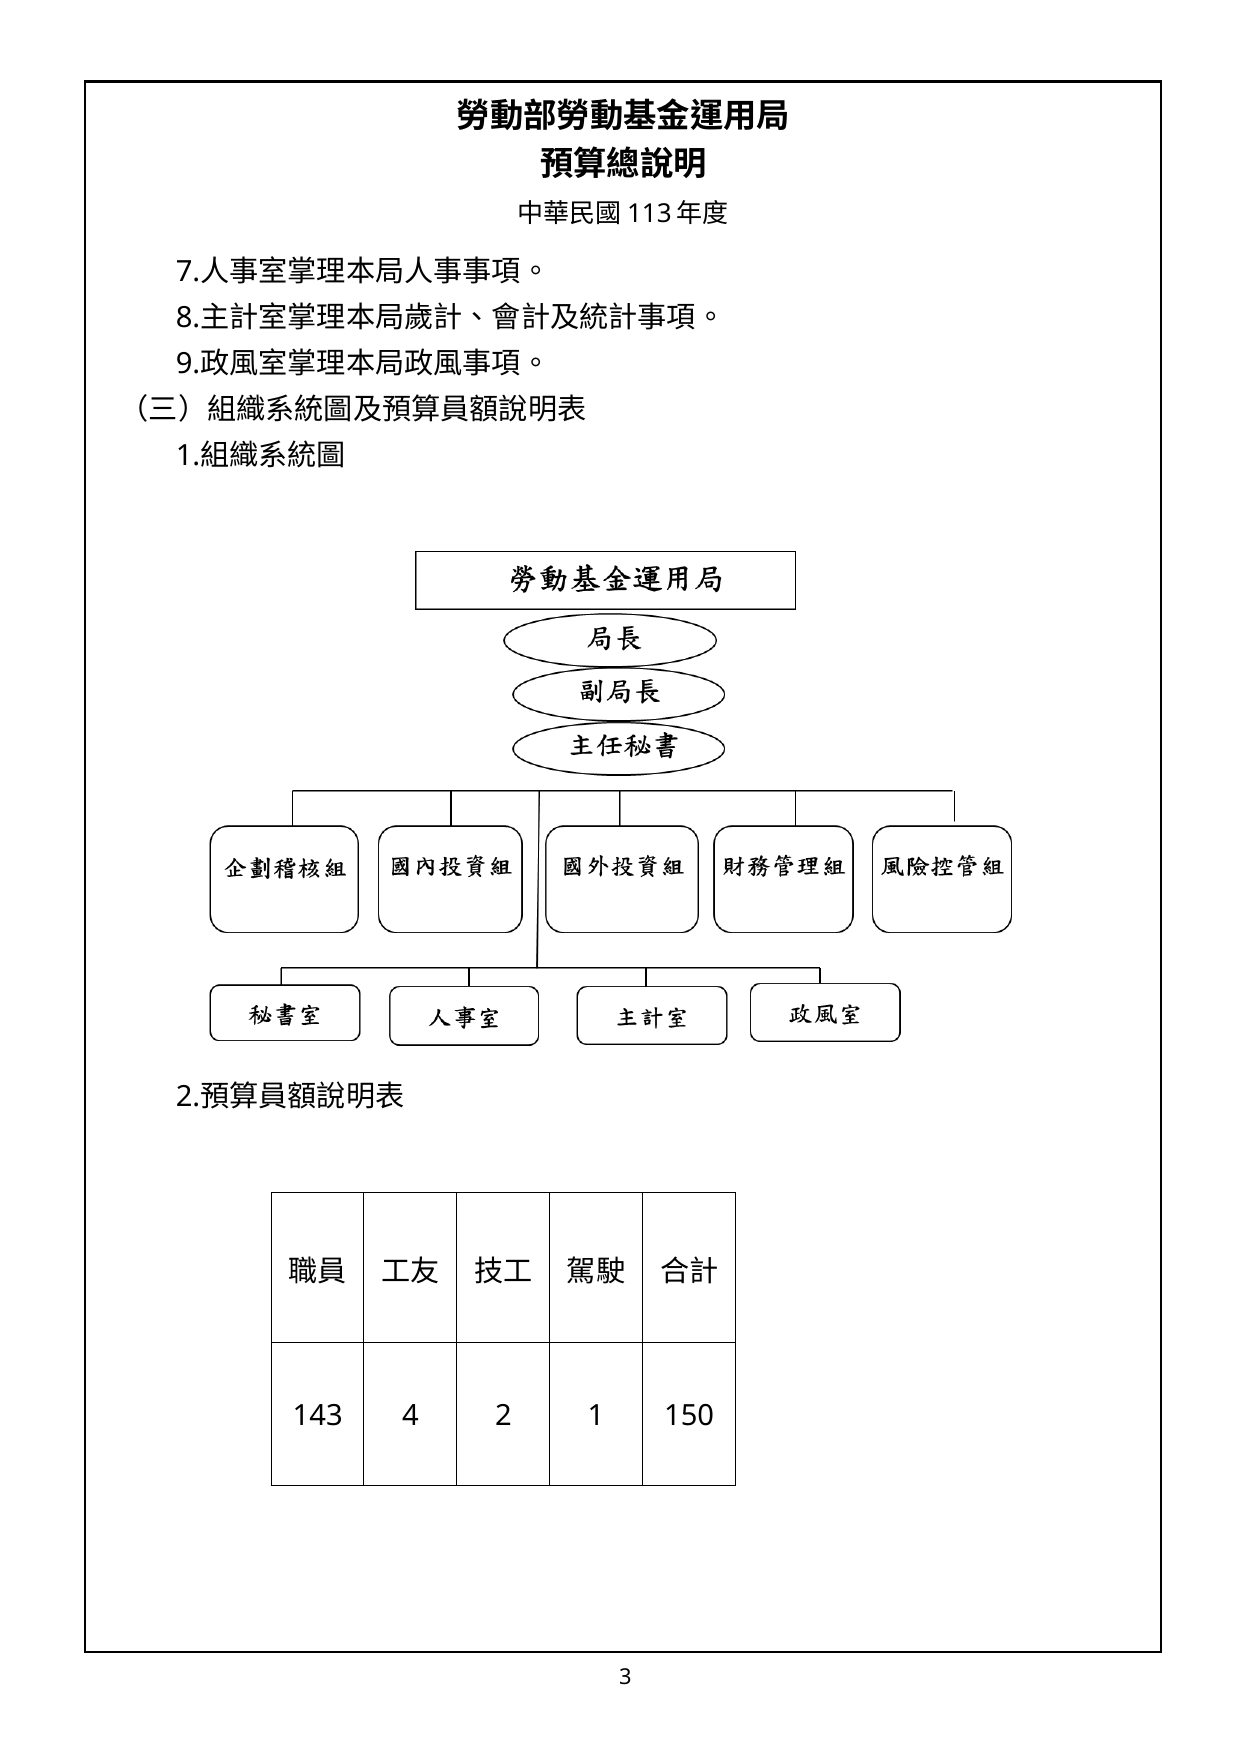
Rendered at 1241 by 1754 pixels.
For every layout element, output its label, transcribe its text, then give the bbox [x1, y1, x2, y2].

table_cell 143 [272, 1343, 363, 1485]
picture [207, 548, 1020, 1047]
table_header 駕駛 [550, 1193, 642, 1342]
text 1.組織系統圖 [176, 428, 1152, 474]
table_header 技工 [457, 1193, 549, 1342]
table_header 職員 [272, 1193, 363, 1342]
text （三）組織系統圖及預算員額說明表 [119, 382, 1152, 428]
table_cell 150 [643, 1343, 735, 1485]
table_cell 4 [364, 1343, 456, 1485]
text 9.政風室掌理本局政風事項。 [176, 337, 1152, 382]
text 8.主計室掌理本局歲計、會計及統計事項。 [176, 291, 1152, 337]
text 2.預算員額說明表 [176, 1070, 1152, 1116]
table_header 合計 [643, 1193, 735, 1342]
table_header 工友 [364, 1193, 456, 1342]
text 7.人事室掌理本局人事事項。 [176, 245, 1152, 291]
table_cell 2 [457, 1343, 549, 1485]
table_cell 1 [550, 1343, 642, 1485]
